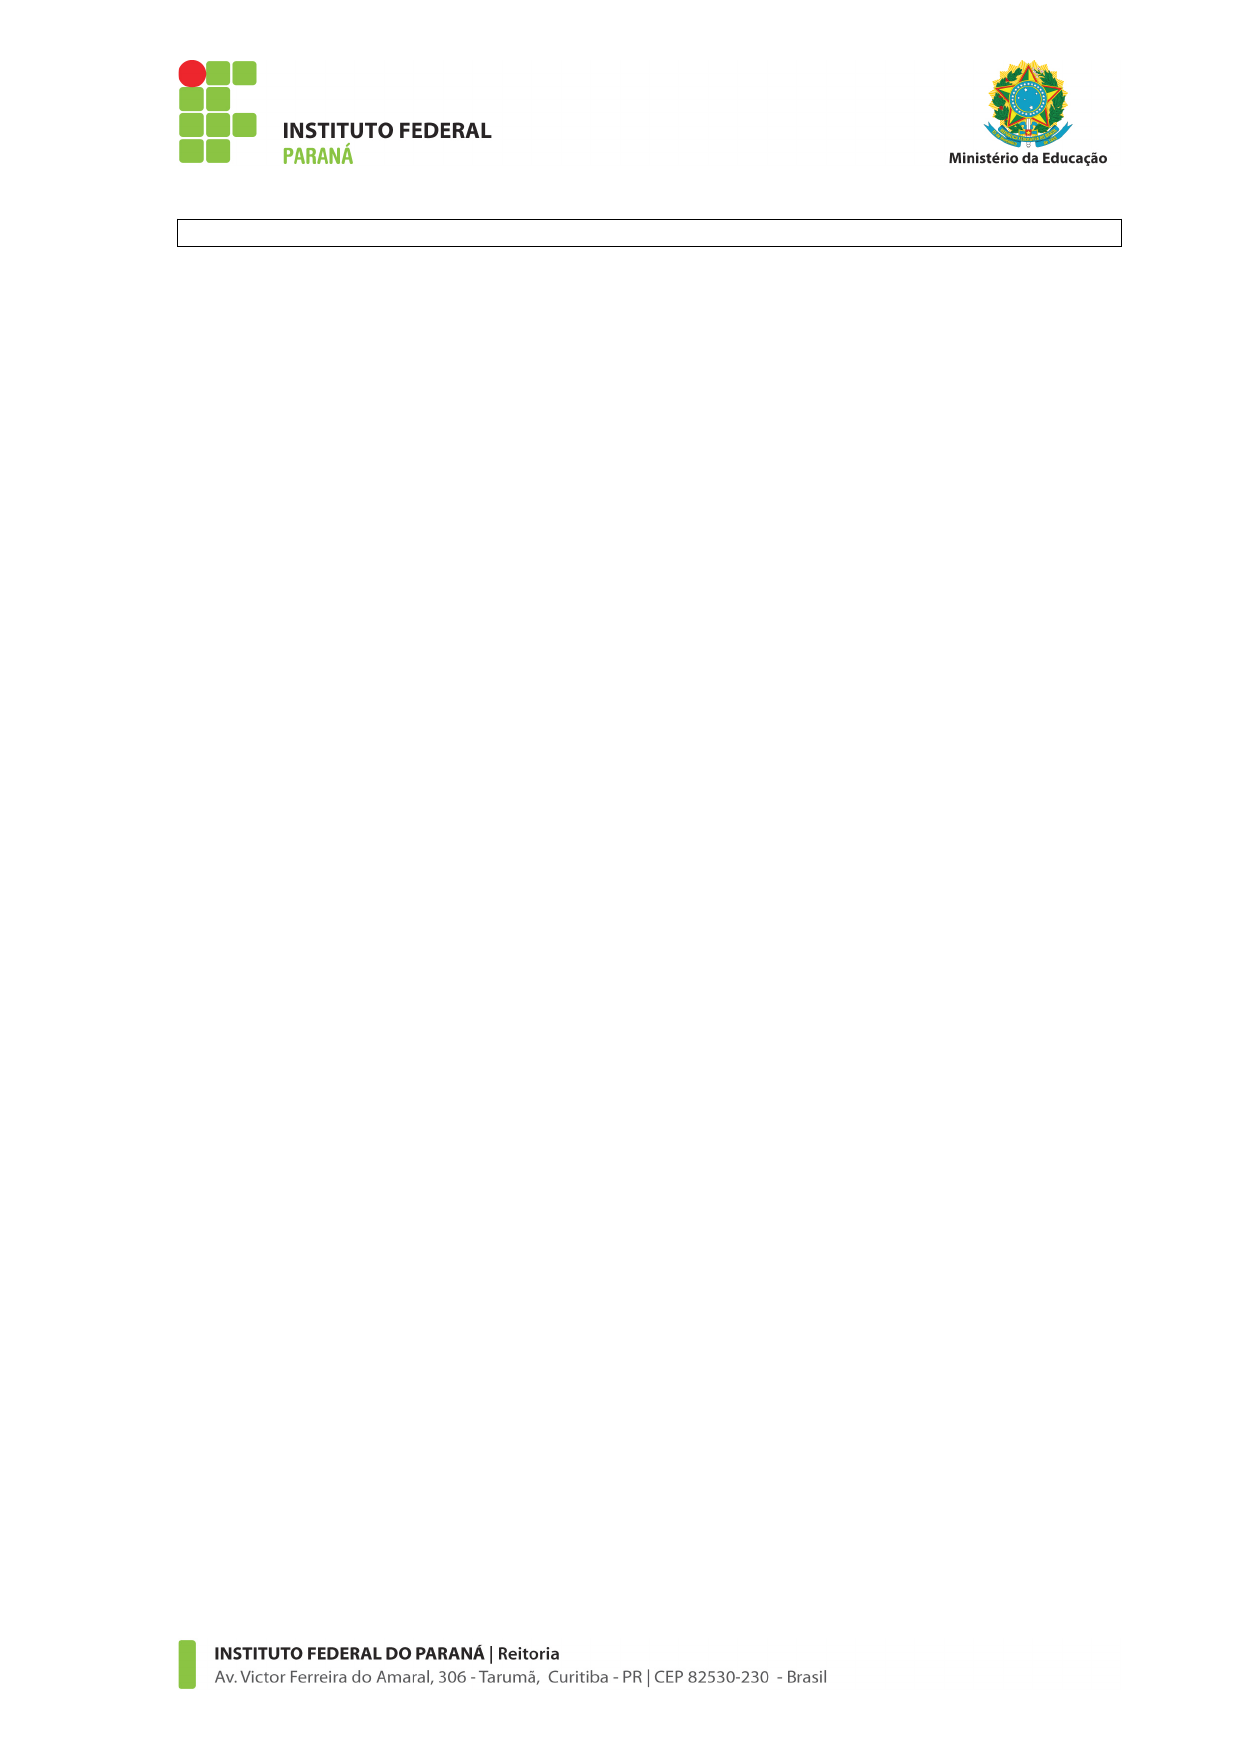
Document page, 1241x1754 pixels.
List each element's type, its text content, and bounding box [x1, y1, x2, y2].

table_cell Espaço reservado para escrever a justificativa proposta de inclusão, exclusão ou nova redação de artigo, parágrafo, inciso ou alínea. [178, 220, 1121, 246]
picture [178, 1638, 1121, 1690]
picture [178, 60, 1121, 166]
